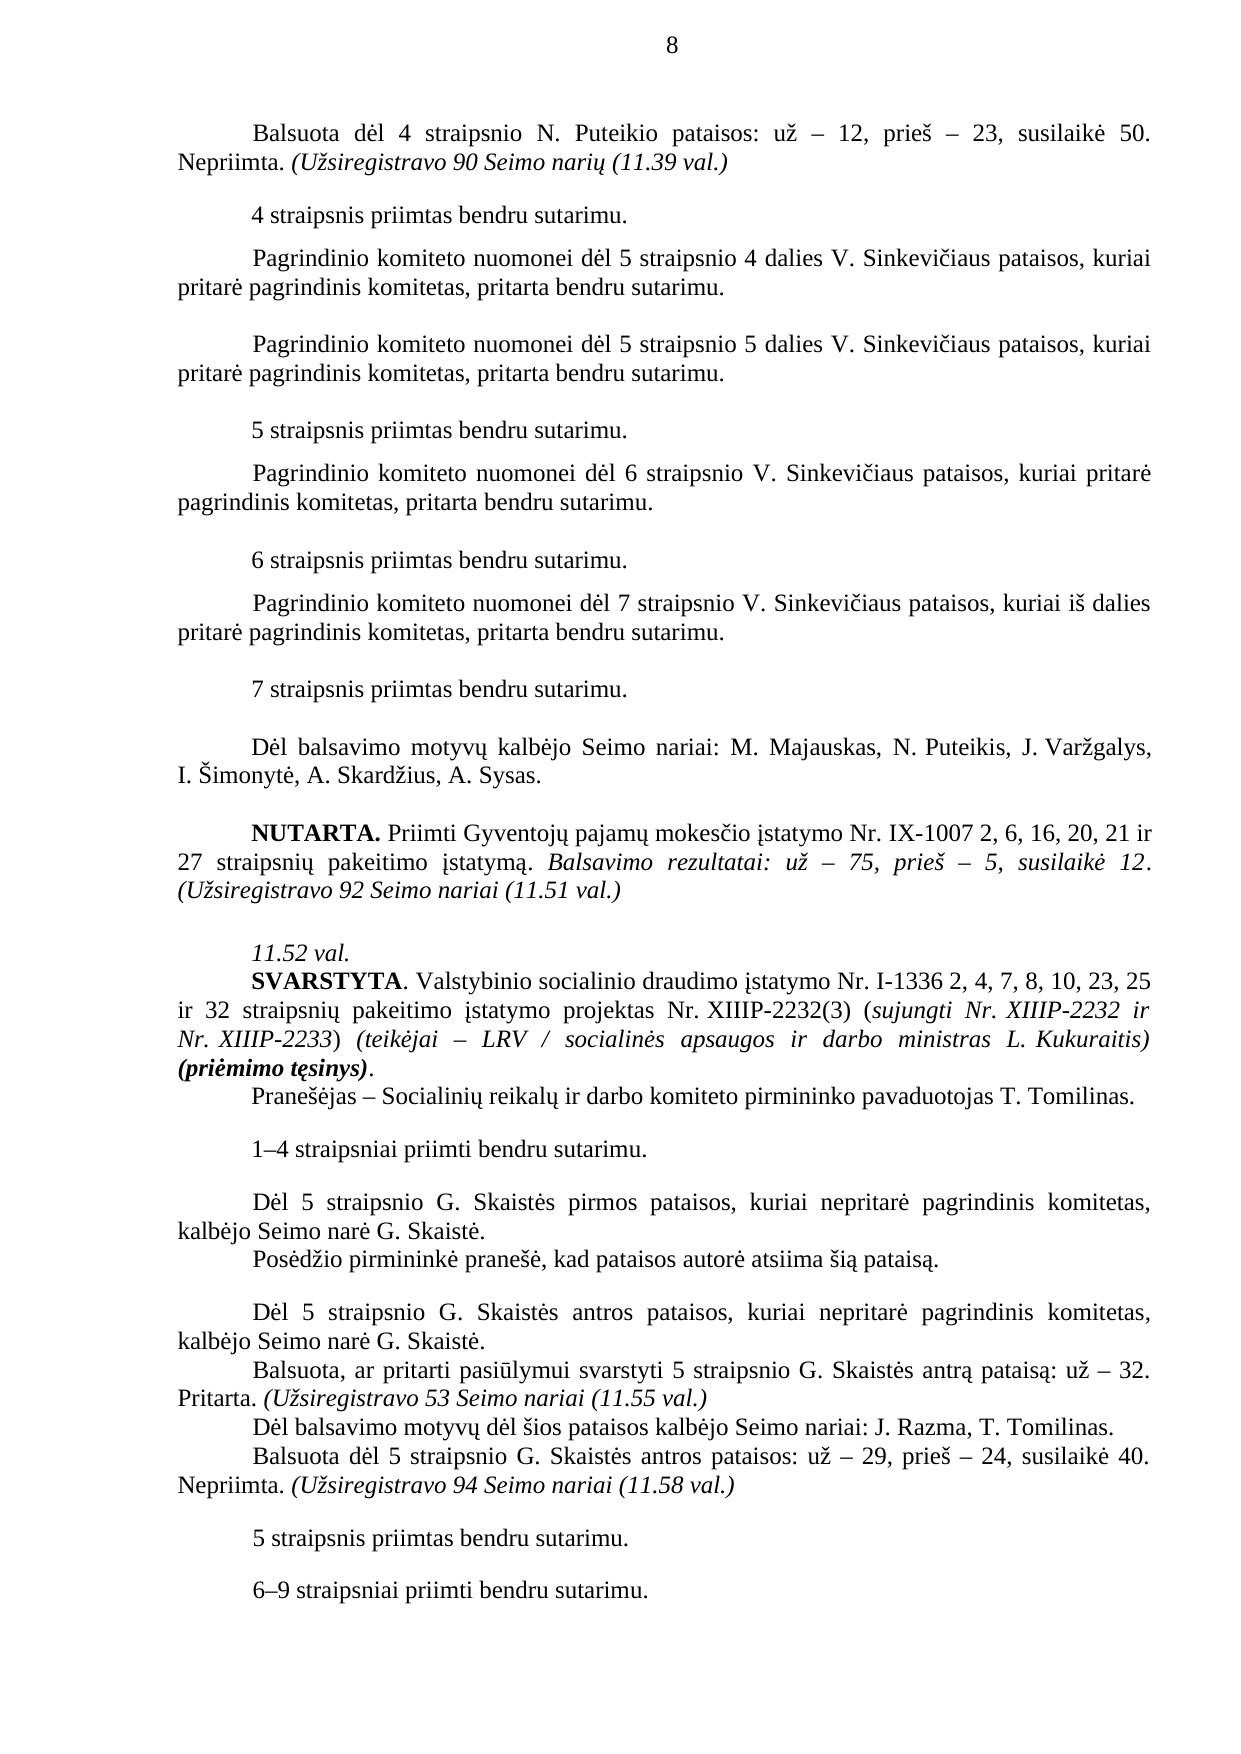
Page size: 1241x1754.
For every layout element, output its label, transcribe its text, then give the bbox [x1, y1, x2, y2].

text Pagrindinio komiteto nuomonei dėl 7 straipsnio V. Sinkevičiaus pataisos, kuriai iš dalies pritarė pagrindinis komitetas, pritarta bendru sutarimu. [177, 588, 1152, 645]
text Balsuota dėl 5 straipsnio G. Skaistės antros pataisos: už – 29, prieš – 24, susilaikė 40. Nepriimta. (Užsiregistravo 94 Seimo nariai (11.58 val.) [177, 1441, 1152, 1498]
text Pagrindinio komiteto nuomonei dėl 5 straipsnio 5 dalies V. Sinkevičiaus pataisos, kuriai pritarė pagrindinis komitetas, pritarta bendru sutarimu. [177, 329, 1152, 387]
text Dėl 5 straipsnio G. Skaistės antros pataisos, kuriai nepritarė pagrindinis komitetas, kalbėjo Seimo narė G. Skaistė. [177, 1297, 1152, 1355]
text Pagrindinio komiteto nuomonei dėl 6 straipsnio V. Sinkevičiaus pataisos, kuriai pritarė pagrindinis komitetas, pritarta bendru sutarimu. [177, 458, 1152, 516]
text Pagrindinio komiteto nuomonei dėl 5 straipsnio 4 dalies V. Sinkevičiaus pataisos, kuriai pritarė pagrindinis komitetas, pritarta bendru sutarimu. [177, 243, 1152, 300]
text 4 straipsnis priimtas bendru sutarimu. [177, 200, 1152, 228]
text Dėl balsavimo motyvų dėl šios pataisos kalbėjo Seimo nariai: J. Razma, T. Tomilinas. [177, 1412, 1152, 1441]
text 7 straipsnis priimtas bendru sutarimu. [177, 674, 1152, 703]
text 5 straipsnis priimtas bendru sutarimu. [177, 1523, 1152, 1551]
text Dėl 5 straipsnio G. Skaistės pirmos pataisos, kuriai nepritarė pagrindinis komitetas, kalbėjo Seimo narė G. Skaistė. [177, 1187, 1152, 1244]
text 1–4 straipsniai priimti bendru sutarimu. [177, 1134, 1152, 1163]
text 6 straipsnis priimtas bendru sutarimu. [177, 545, 1152, 573]
text 5 straipsnis priimtas bendru sutarimu. [177, 415, 1152, 444]
text Posėdžio pirmininkė pranešė, kad pataisos autorė atsiima šią pataisą. [177, 1244, 1152, 1273]
text NUTARTA. Priimti Gyventojų pajamų mokesčio įstatymo Nr. IX-1007 2, 6, 16, 20, 21 ir 27 straipsnių pakeitimo įstatymą. Balsavimo rezultatai: už – 75, prieš – 5, susilaikė 12. (Užsiregistravo 92 Seimo nariai (11.51 val.) [177, 818, 1152, 904]
text 11.52 val. [177, 938, 1152, 966]
text Balsuota, ar pritarti pasiūlymui svarstyti 5 straipsnio G. Skaistės antrą pataisą: už – 32. Pritarta. (Užsiregistravo 53 Seimo nariai (11.55 val.) [177, 1355, 1152, 1412]
text Pranešėjas – Socialinių reikalų ir darbo komiteto pirmininko pavaduotojas T. Tomilinas. [177, 1081, 1152, 1110]
text 6–9 straipsniai priimti bendru sutarimu. [177, 1575, 1152, 1604]
text Dėl balsavimo motyvų kalbėjo Seimo nariai: M. Majauskas, N. Puteikis, J. Varžgalys, I. Šimonytė, A. Skardžius, A. Sysas. [177, 732, 1152, 789]
text Balsuota dėl 4 straipsnio N. Puteikio pataisos: už – 12, prieš – 23, susilaikė 50. Nepriimta. (Užsiregistravo 90 Seimo narių (11.39 val.) [177, 118, 1152, 176]
text SVARSTYTA. Valstybinio socialinio draudimo įstatymo Nr. I-1336 2, 4, 7, 8, 10, 23, 25 ir 32 straipsnių pakeitimo įstatymo projektas Nr. XIIIP-2232(3) (sujungti Nr. XIIIP-2232 ir Nr. XIIIP-2233) (teikėjai – LRV / socialinės apsaugos ir darbo ministras L. Kukuraitis) (priėmimo tęsinys). [177, 966, 1152, 1081]
